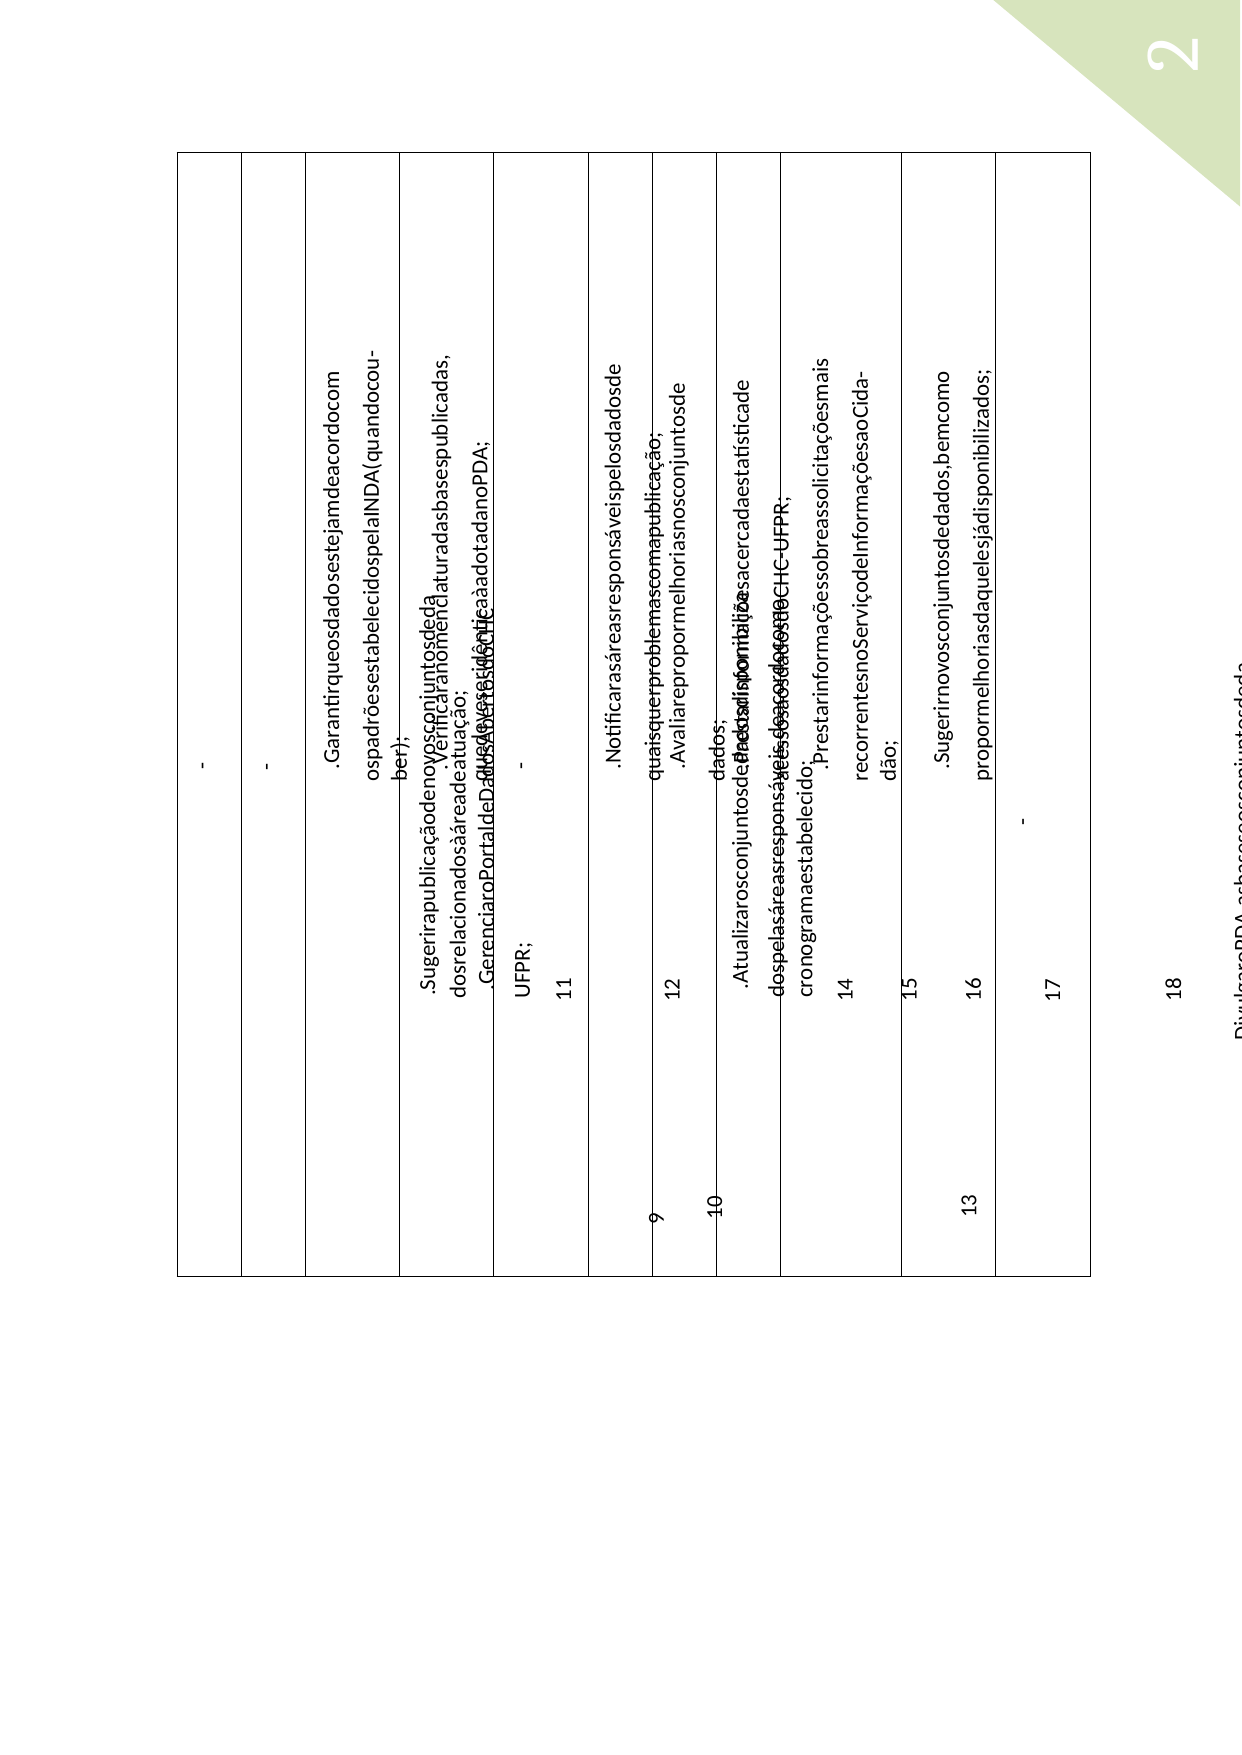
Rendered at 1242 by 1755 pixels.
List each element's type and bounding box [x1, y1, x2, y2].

table_header [902, 153, 995, 1276]
table_header [653, 153, 716, 1276]
table_header [485, 715, 493, 721]
table_header [478, 655, 493, 660]
table_header [477, 773, 485, 778]
table_header [242, 153, 305, 1276]
table_header [486, 623, 493, 630]
table_header [487, 747, 493, 756]
table_header [717, 153, 780, 1276]
table_header [487, 706, 493, 715]
table_header [306, 153, 399, 1276]
table_header [781, 153, 901, 1276]
table_header [483, 721, 492, 726]
table_header [178, 153, 241, 1276]
table_header [485, 661, 493, 667]
table_header [996, 153, 1090, 1276]
table_header [589, 153, 652, 1276]
table_header [494, 153, 588, 1276]
table_header [480, 791, 491, 798]
table_header [400, 153, 493, 1276]
table_header [483, 884, 492, 890]
table_header [483, 860, 492, 866]
table_header [477, 632, 493, 643]
table_header [477, 738, 485, 743]
table_header [483, 756, 492, 762]
table_header [486, 642, 493, 649]
table_header [484, 649, 492, 655]
table_header [709, 1198, 716, 1204]
table_header [483, 816, 493, 822]
